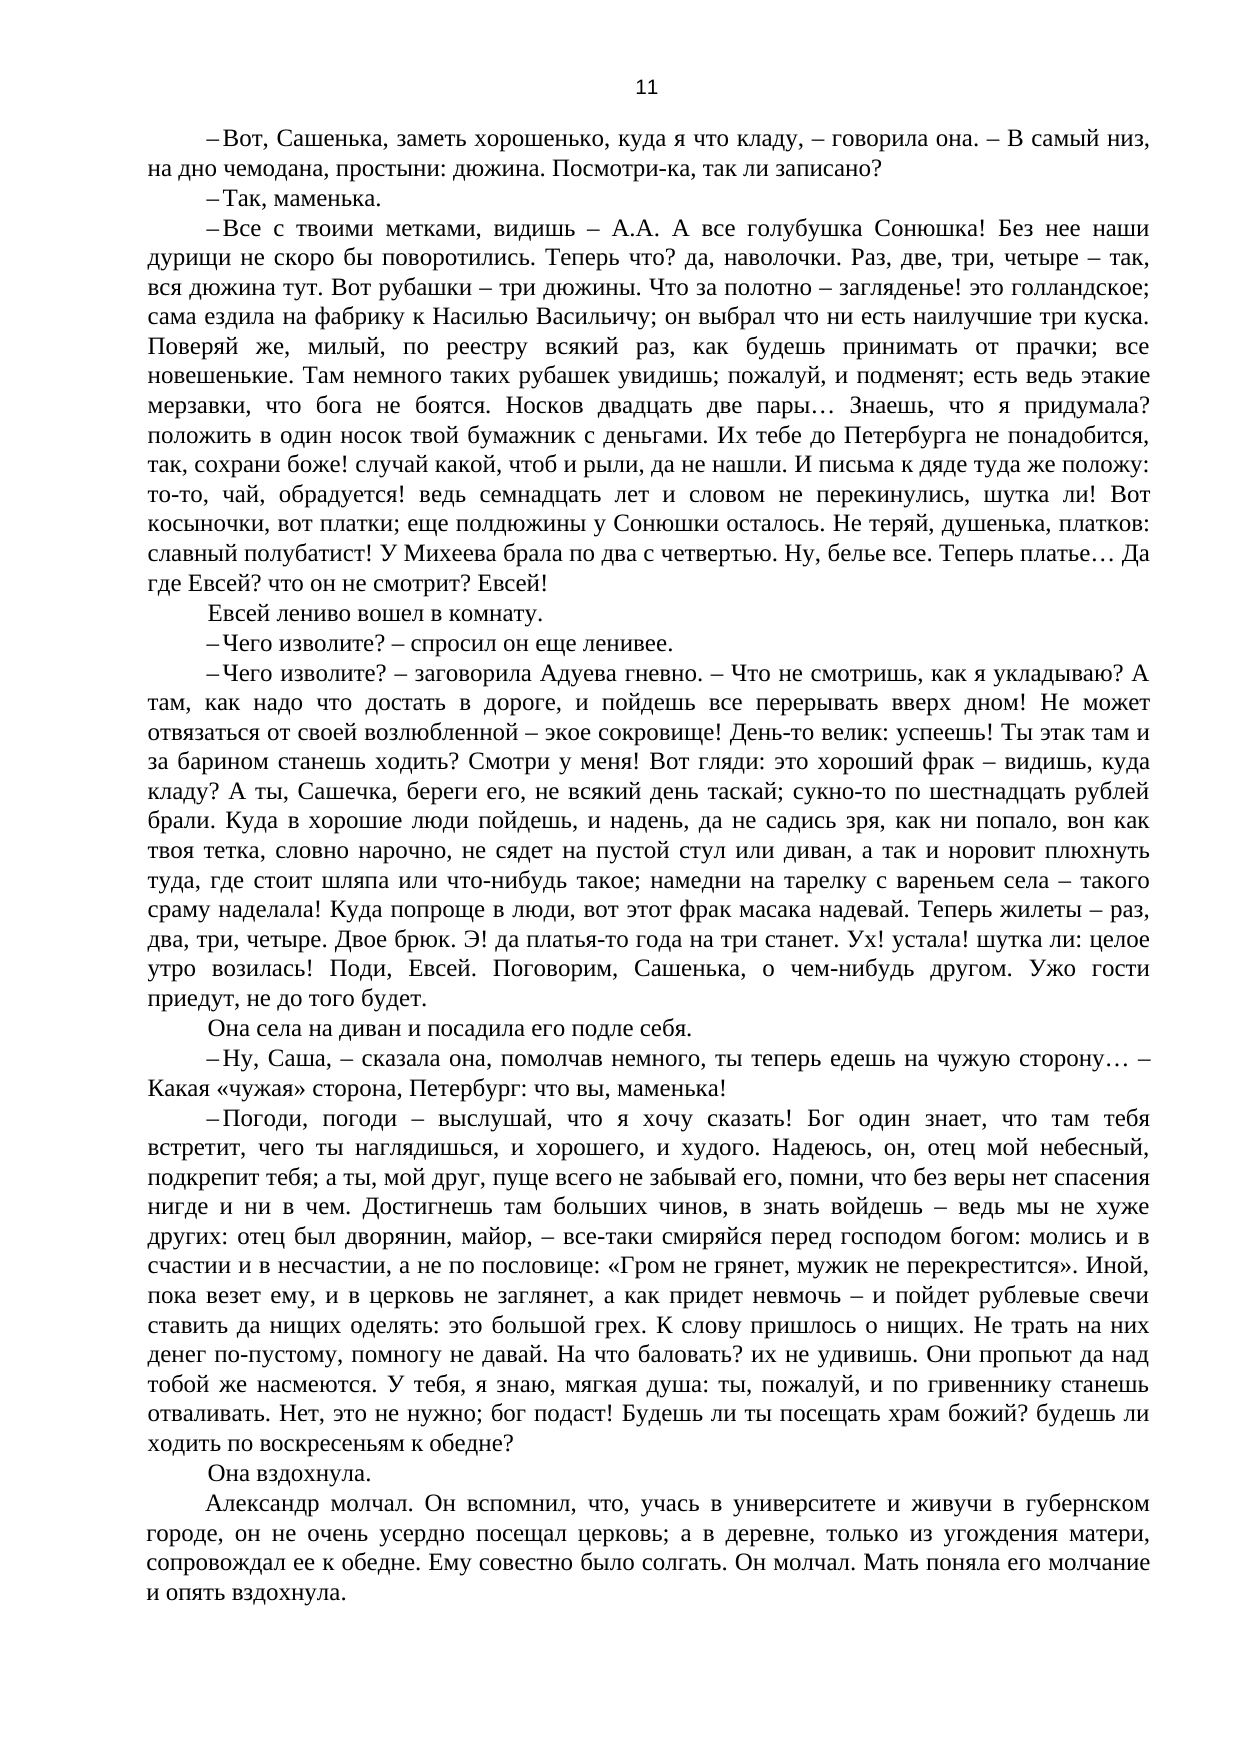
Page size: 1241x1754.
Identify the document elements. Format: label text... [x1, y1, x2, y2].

list Все с твоими метками, видишь – А.А. А все голубушка Сонюшка! Без нее наши дурищи не скоро бы поворотились. Теперь что? да, наволочки. Раз, две, три, четыре – так, вся дюжина тут. Вот рубашки – три дюжины. Что за полотно – загляденье! это голландское; сама ездила на фабрику к Насилью Васильичу; он выбрал что ни есть наилучшие три куска. Поверяй же, милый, по реестру всякий раз, как будешь принимать от прачки; все новешенькие. Там немного таких рубашек увидишь; пожалуй, и подменят; есть ведь этакие мерзавки, что бога не боятся. Носков двадцать две пары… Знаешь, что я придумала? положить в один носок твой бумажник с деньгами. Их тебе до Петербурга не понадобится, так, сохрани боже! случай какой, чтоб и рыли, да не нашли. И письма к дяде туда же положу: то-то, чай, обрадуется! ведь семнадцать лет и словом не перекинулись, шутка ли! Вот косыночки, вот платки; еще полдюжины у Сонюшки осталось. Не теряй, душенька, платков: славный полубатист! У Михеева брала по два с четвертью. Ну, белье все. Теперь платье… Да где Евсей? что он не смотрит? Евсей! [147, 213, 1151, 596]
text Она села на диван и посадила его подле себя. [207, 1013, 1151, 1042]
list Чего изволите? – заговорила Адуева гневно. – Что не смотришь, как я укладываю? А там, как надо что достать в дороге, и пойдешь все перерывать вверх дном! Не может отвязаться от своей возлюбленной – экое сокровище! День-то велик: успеешь! Ты этак там и за барином станешь ходить? Смотри у меня! Вот гляди: это хороший фрак – видишь, куда кладу? А ты, Сашечка, береги его, не всякий день таскай; сукно-то по шестнадцать рублей брали. Куда в хорошие люди пойдешь, и надень, да не садись зря, как ни попало, вон как твоя тетка, словно нарочно, не сядет на пустой стул или диван, а так и норовит плюхнуть туда, где стоит шляпа или что-нибудь такое; намедни на тарелку с вареньем села – такого сраму наделала! Куда попроще в люди, вот этот фрак масака надевай. Теперь жилеты – раз, два, три, четыре. Двое брюк. Э! да платья-то года на три станет. Ух! устала! шутка ли: целое утро возилась! Поди, Евсей. Поговорим, Сашенька, о чем-нибудь другом. Ужо гости приедут, не до того будет. [147, 658, 1151, 1012]
text Она вздохнула. [207, 1458, 1151, 1487]
text Александр молчал. Он вспомнил, что, учась в университете и живучи в губернском городе, он не очень усердно посещал церковь; а в деревне, только из угождения матери, сопровождал ее к обедне. Ему совестно было солгать. Он молчал. Мать поняла его молчание и опять вздохнула. [146, 1488, 1151, 1606]
list Чего изволите? – спросил он еще ленивее. [147, 628, 1151, 656]
list Погоди, погоди – выслушай, что я хочу сказать! Бог один знает, что там тебя встретит, чего ты наглядишься, и хорошего, и худого. Надеюсь, он, отец мой небесный, подкрепит тебя; а ты, мой друг, пуще всего не забывай его, помни, что без веры нет спасения нигде и ни в чем. Достигнешь там больших чинов, в знать войдешь – ведь мы не хуже других: отец был дворянин, майор, – все-таки смиряйся перед господом богом: молись и в счастии и в несчастии, а не по пословице: «Гром не грянет, мужик не перекрестится». Иной, пока везет ему, и в церковь не заглянет, а как придет невмочь – и пойдет рублевые свечи ставить да нищих оделять: это большой грех. К слову пришлось о нищих. Не трать на них денег по-пустому, помногу не давай. На что баловать? их не удивишь. Они пропьют да над тобой же насмеются. У тебя, я знаю, мягкая душа: ты, пожалуй, и по гривеннику станешь отваливать. Нет, это не нужно; бог подаст! Будешь ли ты посещать храм божий? будешь ли ходить по воскресеньям к обедне? [147, 1103, 1151, 1457]
list Ну, Саша, – сказала она, помолчав немного, ты теперь едешь на чужую сторону… – Какая «чужая» сторона, Петербург: что вы, маменька! [147, 1043, 1151, 1101]
list Так, маменька. [147, 183, 1151, 211]
text Евсей лениво вошел в комнату. [207, 598, 1151, 626]
list Вот, Сашенька, заметь хорошенько, куда я что кладу, – говорила она. – В самый низ, на дно чемодана, простыни: дюжина. Посмотри-ка, так ли записано? [147, 123, 1151, 181]
